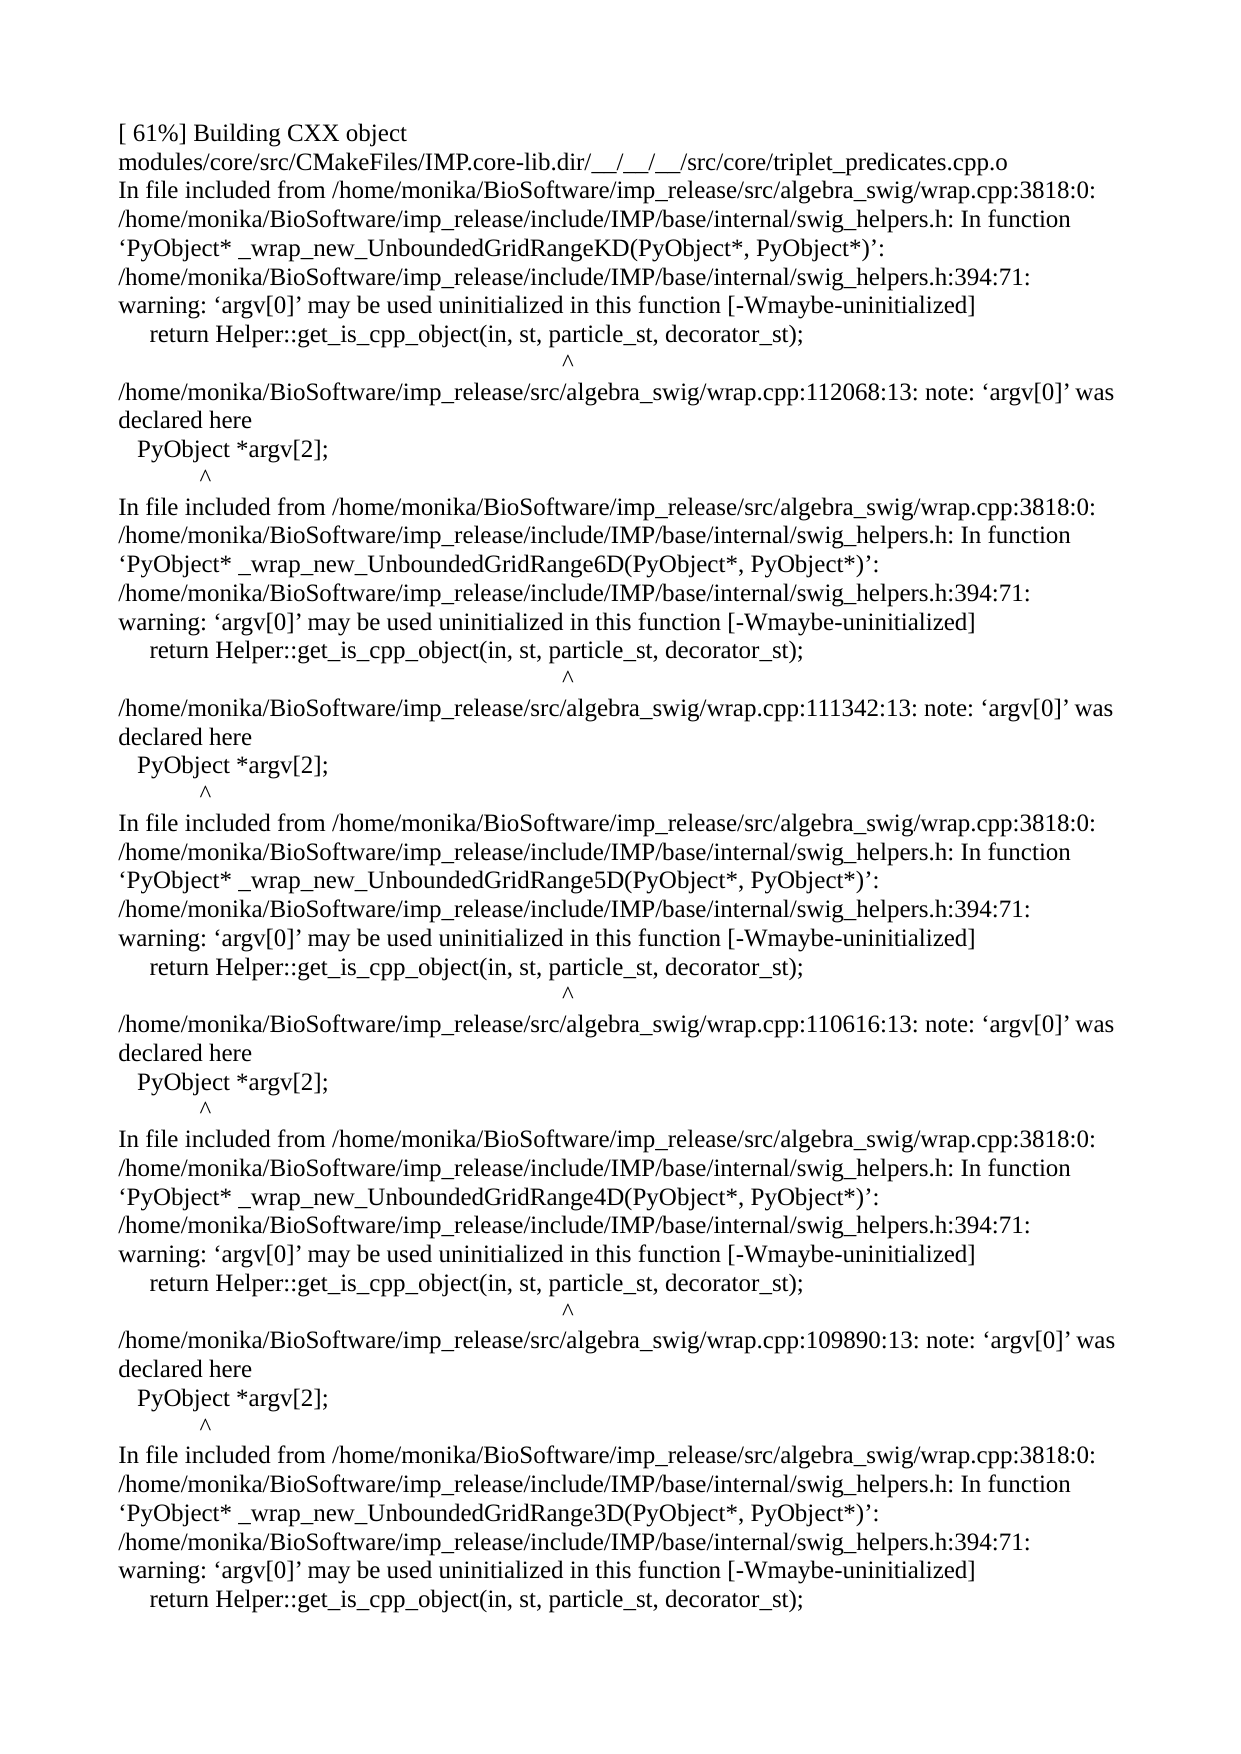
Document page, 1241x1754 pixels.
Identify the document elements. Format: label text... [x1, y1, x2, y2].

text return Helper::get_is_cpp_object(in, st, particle_st, decorator_st); [118, 1268, 1122, 1297]
text /home/monika/BioSoftware/imp_release/include/IMP/base/internal/swig_helpers.h: In function ‘PyObject* _wrap_new_UnboundedGridRange6D(PyObject*, PyObject*)’: [118, 521, 1122, 578]
text /home/monika/BioSoftware/imp_release/include/IMP/base/internal/swig_helpers.h: In function ‘PyObject* _wrap_new_UnboundedGridRange5D(PyObject*, PyObject*)’: [118, 837, 1122, 894]
text PyObject *argv[2]; [118, 751, 1122, 779]
text /home/monika/BioSoftware/imp_release/src/algebra_swig/wrap.cpp:109890:13: note: ‘argv[0]’ was declared here [118, 1326, 1122, 1383]
text In file included from /home/monika/BioSoftware/imp_release/src/algebra_swig/wrap.cpp:3818:0: [118, 1124, 1122, 1153]
text In file included from /home/monika/BioSoftware/imp_release/src/algebra_swig/wrap.cpp:3818:0: [118, 1441, 1122, 1469]
text ^ [118, 664, 1122, 693]
text PyObject *argv[2]; [118, 1383, 1122, 1412]
text /home/monika/BioSoftware/imp_release/include/IMP/base/internal/swig_helpers.h: In function ‘PyObject* _wrap_new_UnboundedGridRange3D(PyObject*, PyObject*)’: [118, 1469, 1122, 1527]
text PyObject *argv[2]; [118, 434, 1122, 463]
text In file included from /home/monika/BioSoftware/imp_release/src/algebra_swig/wrap.cpp:3818:0: [118, 492, 1122, 521]
text /home/monika/BioSoftware/imp_release/include/IMP/base/internal/swig_helpers.h: In function ‘PyObject* _wrap_new_UnboundedGridRange4D(PyObject*, PyObject*)’: [118, 1153, 1122, 1211]
text /home/monika/BioSoftware/imp_release/src/algebra_swig/wrap.cpp:110616:13: note: ‘argv[0]’ was declared here [118, 1009, 1122, 1067]
text [ 61%] Building CXX object modules/core/src/CMakeFiles/IMP.core-lib.dir/__/__/__/src/core/triplet_predicates.cpp.o [118, 118, 1122, 176]
text return Helper::get_is_cpp_object(in, st, particle_st, decorator_st); [118, 952, 1122, 981]
text ^ [118, 1297, 1122, 1326]
text /home/monika/BioSoftware/imp_release/src/algebra_swig/wrap.cpp:112068:13: note: ‘argv[0]’ was declared here [118, 377, 1122, 434]
text /home/monika/BioSoftware/imp_release/include/IMP/base/internal/swig_helpers.h:394:71: warning: ‘argv[0]’ may be used uninitialized in this function [-Wmaybe-uninitialized] [118, 262, 1122, 319]
text return Helper::get_is_cpp_object(in, st, particle_st, decorator_st); [118, 319, 1122, 348]
text /home/monika/BioSoftware/imp_release/include/IMP/base/internal/swig_helpers.h:394:71: warning: ‘argv[0]’ may be used uninitialized in this function [-Wmaybe-uninitialized] [118, 1211, 1122, 1268]
text /home/monika/BioSoftware/imp_release/src/algebra_swig/wrap.cpp:111342:13: note: ‘argv[0]’ was declared here [118, 693, 1122, 751]
text ^ [118, 779, 1122, 808]
text /home/monika/BioSoftware/imp_release/include/IMP/base/internal/swig_helpers.h:394:71: warning: ‘argv[0]’ may be used uninitialized in this function [-Wmaybe-uninitialized] [118, 894, 1122, 952]
text ^ [118, 348, 1122, 377]
text In file included from /home/monika/BioSoftware/imp_release/src/algebra_swig/wrap.cpp:3818:0: [118, 808, 1122, 837]
text /home/monika/BioSoftware/imp_release/include/IMP/base/internal/swig_helpers.h:394:71: warning: ‘argv[0]’ may be used uninitialized in this function [-Wmaybe-uninitialized] [118, 1527, 1122, 1584]
text ^ [118, 1096, 1122, 1124]
text return Helper::get_is_cpp_object(in, st, particle_st, decorator_st); [118, 636, 1122, 664]
text /home/monika/BioSoftware/imp_release/include/IMP/base/internal/swig_helpers.h:394:71: warning: ‘argv[0]’ may be used uninitialized in this function [-Wmaybe-uninitialized] [118, 578, 1122, 636]
text ^ [118, 463, 1122, 492]
text ^ [118, 1412, 1122, 1441]
text return Helper::get_is_cpp_object(in, st, particle_st, decorator_st); [118, 1584, 1122, 1613]
text ^ [118, 981, 1122, 1009]
text In file included from /home/monika/BioSoftware/imp_release/src/algebra_swig/wrap.cpp:3818:0: [118, 176, 1122, 204]
text /home/monika/BioSoftware/imp_release/include/IMP/base/internal/swig_helpers.h: In function ‘PyObject* _wrap_new_UnboundedGridRangeKD(PyObject*, PyObject*)’: [118, 204, 1122, 262]
text PyObject *argv[2]; [118, 1067, 1122, 1096]
